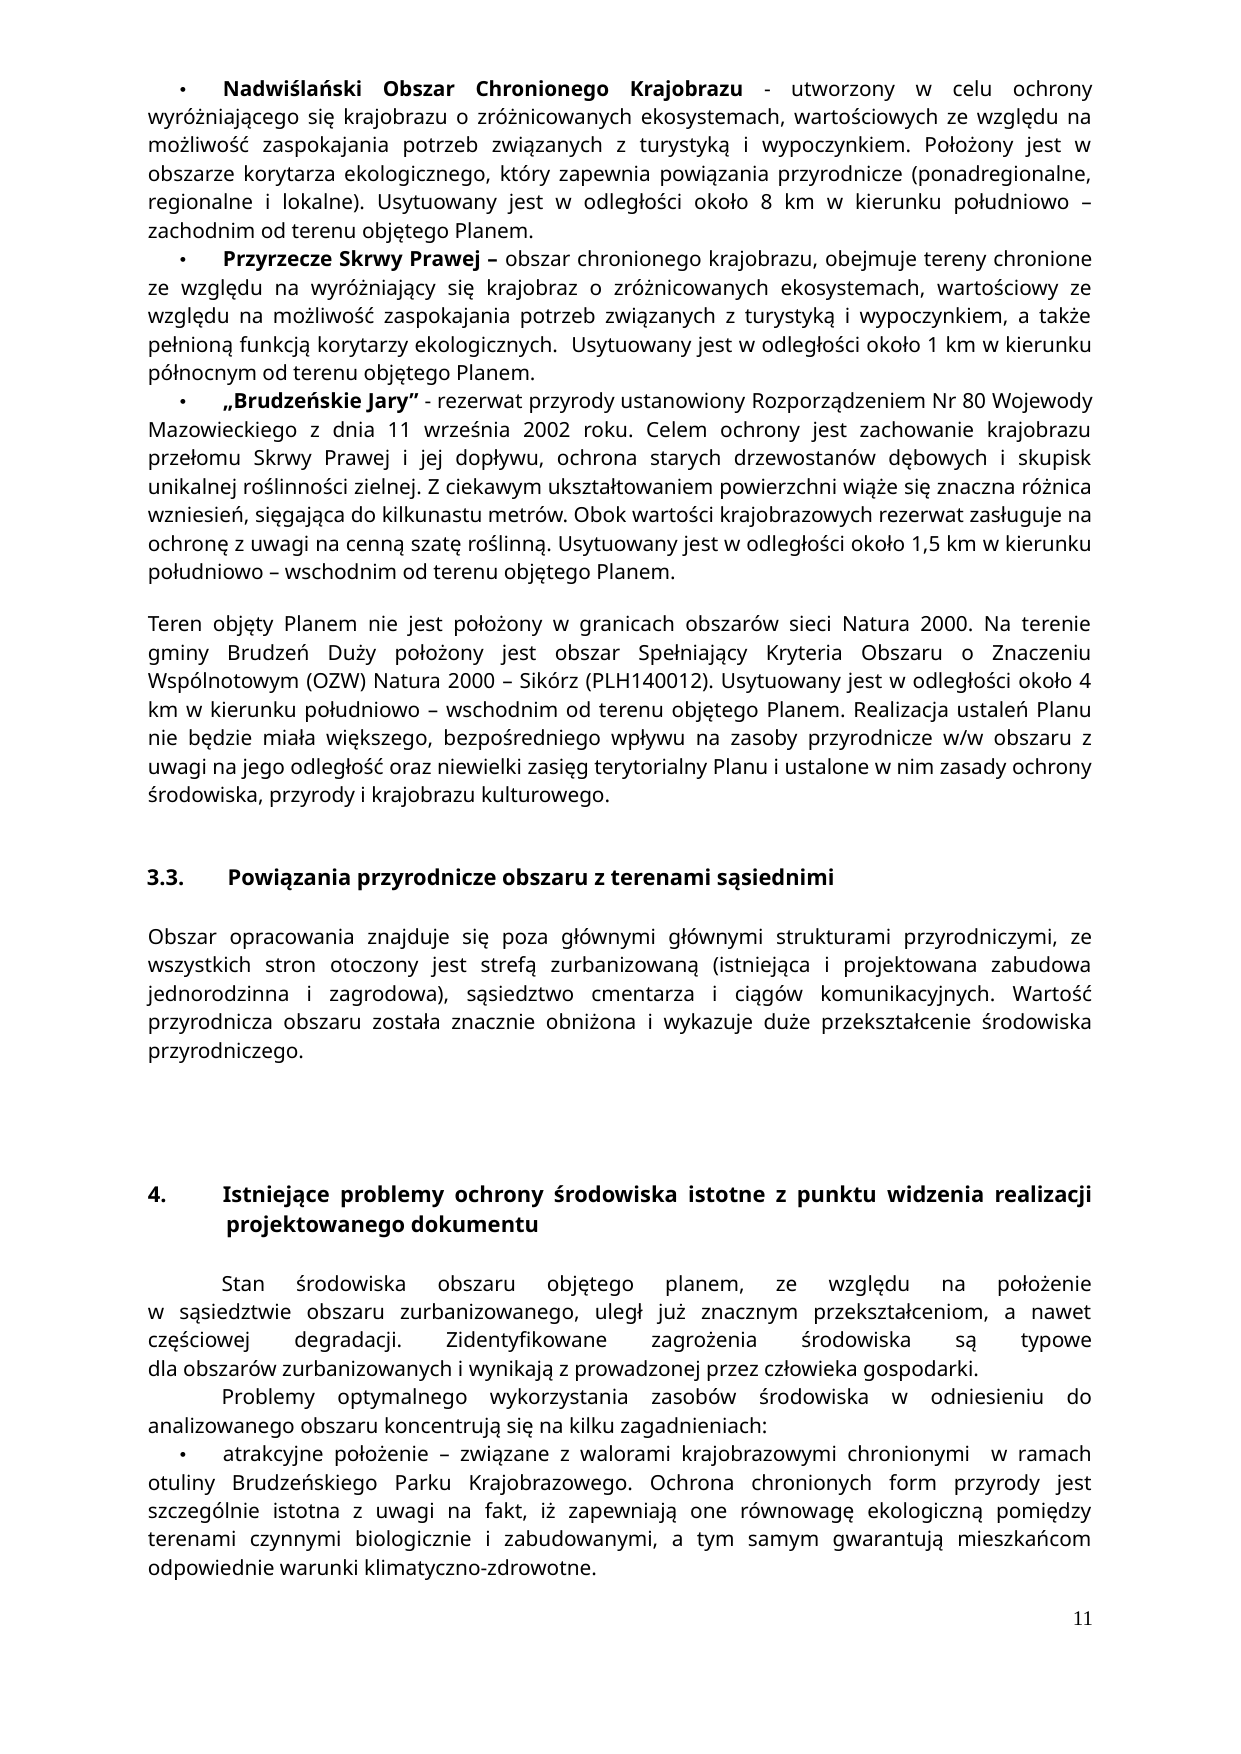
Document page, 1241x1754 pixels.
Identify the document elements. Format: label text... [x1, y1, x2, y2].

list Nadwiślański Obszar Chronionego Krajobrazu - utworzony w celu ochrony wyróżniającego się krajobrazu o zróżnicowanych ekosystemach, wartościowych ze względu na możliwość zaspokajania potrzeb związanych z turystyką i wypoczynkiem. Położony jest w obszarze korytarza ekologicznego, który zapewnia powiązania przyrodnicze (ponadregionalne, regionalne i lokalne). Usytuowany jest w odległości około 8 km w kierunku południowo – zachodnim od terenu objętego Planem. [148, 74, 1093, 244]
text Obszar opracowania znajduje się poza głównymi głównymi strukturami przyrodniczymi, ze wszystkich stron otoczony jest strefą zurbanizowaną (istniejąca i projektowana zabudowa jednorodzinna i zagrodowa), sąsiedztwo cmentarza i ciągów komunikacyjnych. Wartość przyrodnicza obszaru została znacznie obniżona i wykazuje duże przekształcenie środowiska przyrodniczego. [148, 922, 1093, 1064]
list Istniejące problemy ochrony środowiska istotne z punktu widzenia realizacji projektowanego dokumentu [148, 1179, 1093, 1239]
list Przyrzecze Skrwy Prawej – obszar chronionego krajobrazu, obejmuje tereny chronione ze względu na wyróżniający się krajobraz o zróżnicowanych ekosystemach, wartościowy ze względu na możliwość zaspokajania potrzeb związanych z turystyką i wypoczynkiem, a także pełnioną funkcją korytarzy ekologicznych. Usytuowany jest w odległości około 1 km w kierunku północnym od terenu objętego Planem. [148, 244, 1093, 387]
text Stan środowiska obszaru objętego planem, ze względu na położenie w sąsiedztwie obszaru zurbanizowanego, uległ już znacznym przekształceniom, a nawet częściowej degradacji. Zidentyfikowane zagrożenia środowiska są typowe dla obszarów zurbanizowanych i wynikają z prowadzonej przez człowieka gospodarki. [148, 1269, 1093, 1382]
list „Brudzeńskie Jary” - rezerwat przyrody ustanowiony Rozporządzeniem Nr 80 Wojewody Mazowieckiego z dnia 11 września 2002 roku. Celem ochrony jest zachowanie krajobrazu przełomu Skrwy Prawej i jej dopływu, ochrona starych drzewostanów dębowych i skupisk unikalnej roślinności zielnej. Z ciekawym ukształtowaniem powierzchni wiąże się znaczna różnica wzniesień, sięgająca do kilkunastu metrów. Obok wartości krajobrazowych rezerwat zasługuje na ochronę z uwagi na cenną szatę roślinną. Usytuowany jest w odległości około 1,5 km w kierunku południowo – wschodnim od terenu objętego Planem. [148, 387, 1093, 586]
list Powiązania przyrodnicze obszaru z terenami sąsiednimi [147, 862, 1093, 892]
list atrakcyjne położenie – związane z walorami krajobrazowymi chronionymi w ramach otuliny Brudzeńskiego Parku Krajobrazowego. Ochrona chronionych form przyrody jest szczególnie istotna z uwagi na fakt, iż zapewniają one równowagę ekologiczną pomiędzy terenami czynnymi biologicznie i zabudowanymi, a tym samym gwarantują mieszkańcom odpowiednie warunki klimatyczno-zdrowotne. [148, 1439, 1093, 1581]
text Problemy optymalnego wykorzystania zasobów środowiska w odniesieniu do analizowanego obszaru koncentrują się na kilku zagadnieniach: [148, 1382, 1093, 1439]
text Teren objęty Planem nie jest położony w granicach obszarów sieci Natura 2000. Na terenie gminy Brudzeń Duży położony jest obszar Spełniający Kryteria Obszaru o Znaczeniu Wspólnotowym (OZW) Natura 2000 – Sikórz (PLH140012). Usytuowany jest w odległości około 4 km w kierunku południowo – wschodnim od terenu objętego Planem. Realizacja ustaleń Planu nie będzie miała większego, bezpośredniego wpływu na zasoby przyrodnicze w/w obszaru z uwagi na jego odległość oraz niewielki zasięg terytorialny Planu i ustalone w nim zasady ochrony środowiska, przyrody i krajobrazu kulturowego. [148, 609, 1093, 809]
